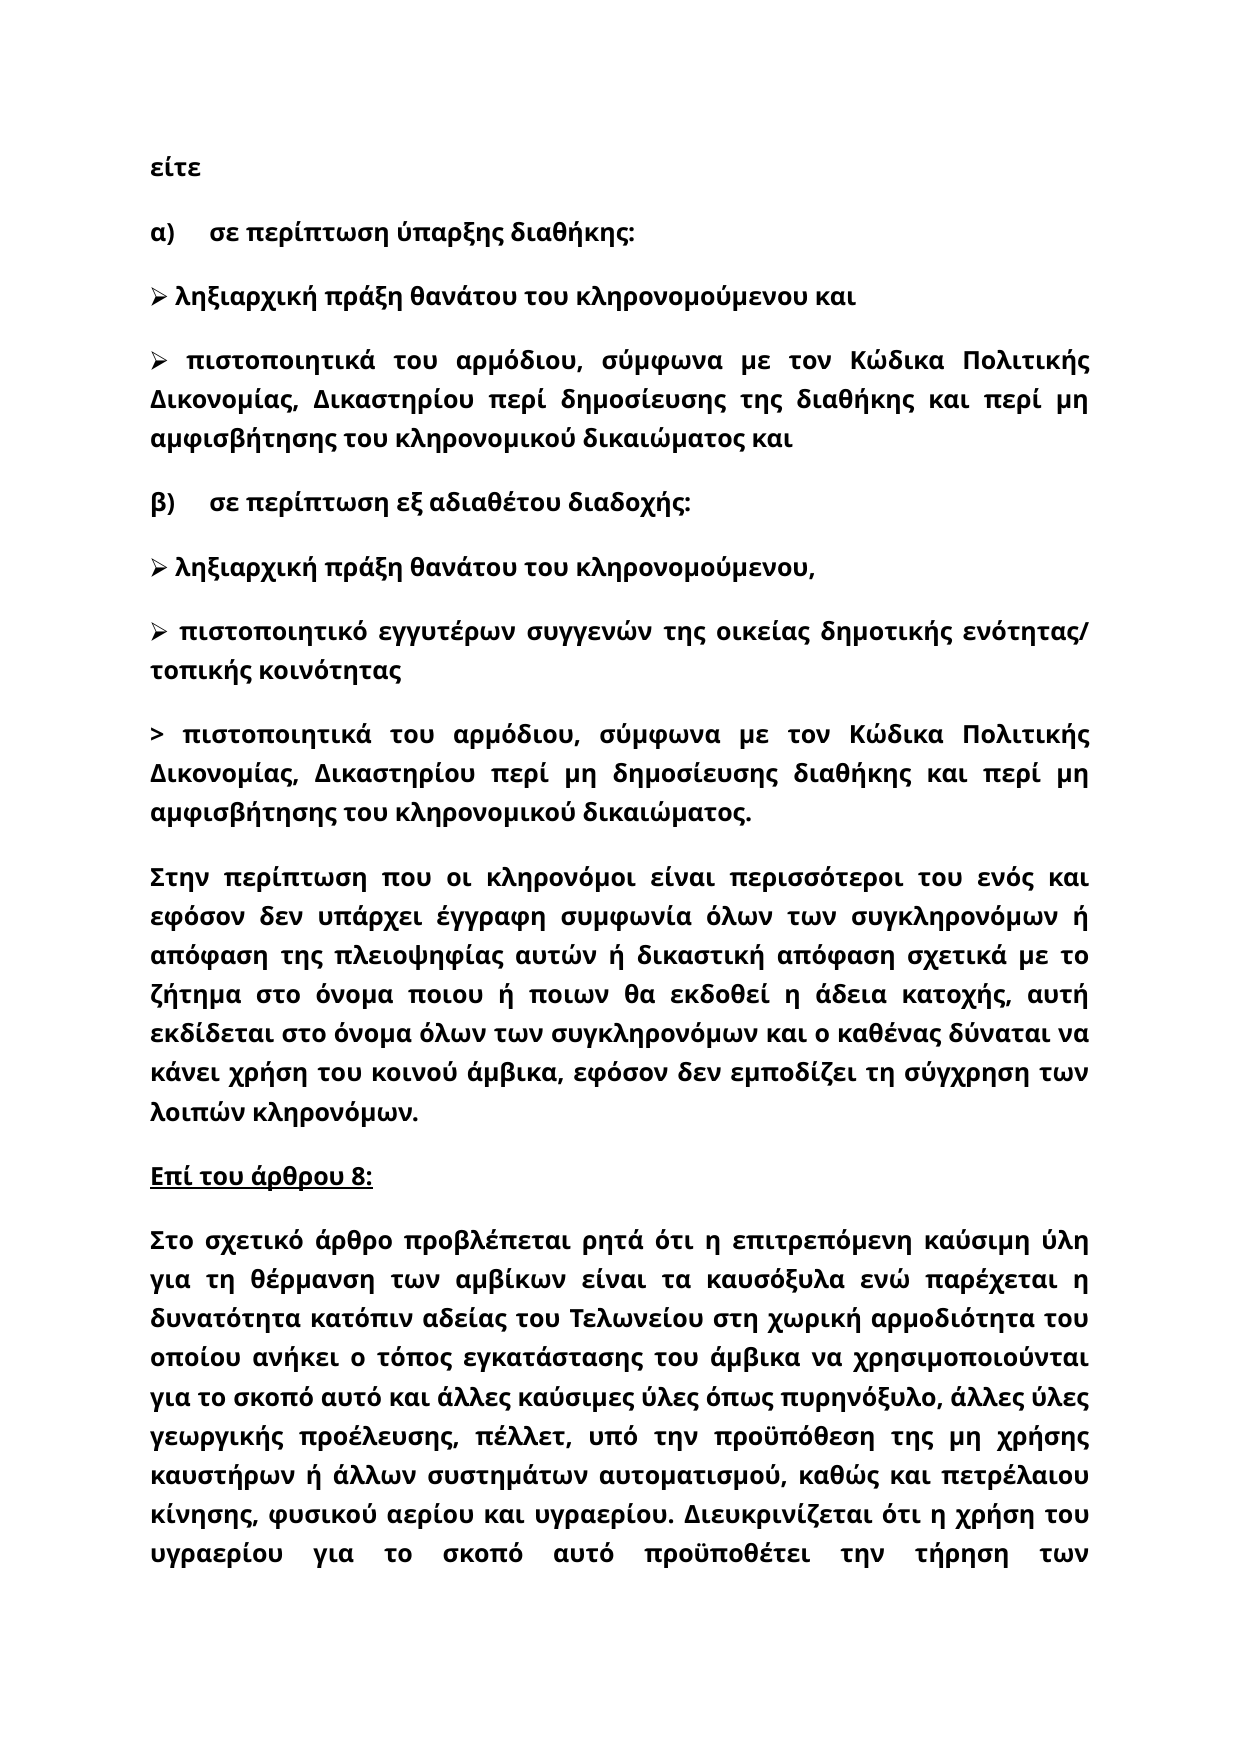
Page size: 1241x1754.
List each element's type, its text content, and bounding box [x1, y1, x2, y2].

list α) σε περίπτωση ύπαρξης διαθήκης: [150, 214, 1090, 248]
text είτε [150, 150, 1090, 184]
text ⮚ πιστοποιητικά του αρμόδιου, σύμφωνα με τον Κώδικα Πολιτικής Δικονομίας, Δικαστηρίου περί δημοσίευσης της διαθήκης και περί μη αμφισβήτησης του κληρονομικού δικαιώματος και [150, 342, 1090, 455]
text ⮚ ληξιαρχική πράξη θανάτου του κληρονομούμενου και [150, 278, 1090, 312]
text Στο σχετικό άρθρο προβλέπεται ρητά ότι η επιτρεπόμενη καύσιμη ύλη για τη θέρμανση των αμβίκων είναι τα καυσόξυλα ενώ παρέχεται η δυνατότητα κατόπιν αδείας του Τελωνείου στη χωρική αρμοδιότητα του οποίου ανήκει ο τόπος εγκατάστασης του άμβικα να χρησιμοποιούνται για το σκοπό αυτό και άλλες καύσιμες ύλες όπως πυρηνόξυλο, άλλες ύλες γεωργικής προέλευσης, πέλλετ, υπό την προϋπόθεση της μη χρήσης καυστήρων ή άλλων συστημάτων αυτοματισμού, καθώς και πετρέλαιου κίνησης, φυσικού αερίου και υγραερίου. Διευκρινίζεται ότι η χρήση του υγραερίου για το σκοπό αυτό προϋποθέτει την τήρηση των [150, 1222, 1090, 1570]
text Επί του άρθρου 8: [150, 1158, 1090, 1192]
list β) σε περίπτωση εξ αδιαθέτου διαδοχής: [150, 485, 1090, 519]
text > πιστοποιητικά του αρμόδιου, σύμφωνα με τον Κώδικα Πολιτικής Δικονομίας, Δικαστηρίου περί μη δημοσίευσης διαθήκης και περί μη αμφισβήτησης του κληρονομικού δικαιώματος. [150, 717, 1090, 829]
text ⮚ ληξιαρχική πράξη θανάτου του κληρονομούμενου, [150, 549, 1090, 583]
text Στην περίπτωση που οι κληρονόμοι είναι περισσότεροι του ενός και εφόσον δεν υπάρχει έγγραφη συμφωνία όλων των συγκληρονόμων ή απόφαση της πλειοψηφίας αυτών ή δικαστική απόφαση σχετικά με το ζήτημα στο όνομα ποιου ή ποιων θα εκδοθεί η άδεια κατοχής, αυτή εκδίδεται στο όνομα όλων των συγκληρονόμων και ο καθένας δύναται να κάνει χρήση του κοινού άμβικα, εφόσον δεν εμποδίζει τη σύγχρηση των λοιπών κληρονόμων. [150, 859, 1090, 1128]
text ⮚ πιστοποιητικό εγγυτέρων συγγενών της οικείας δημοτικής ενότητας/ τοπικής κοινότητας [150, 613, 1090, 687]
